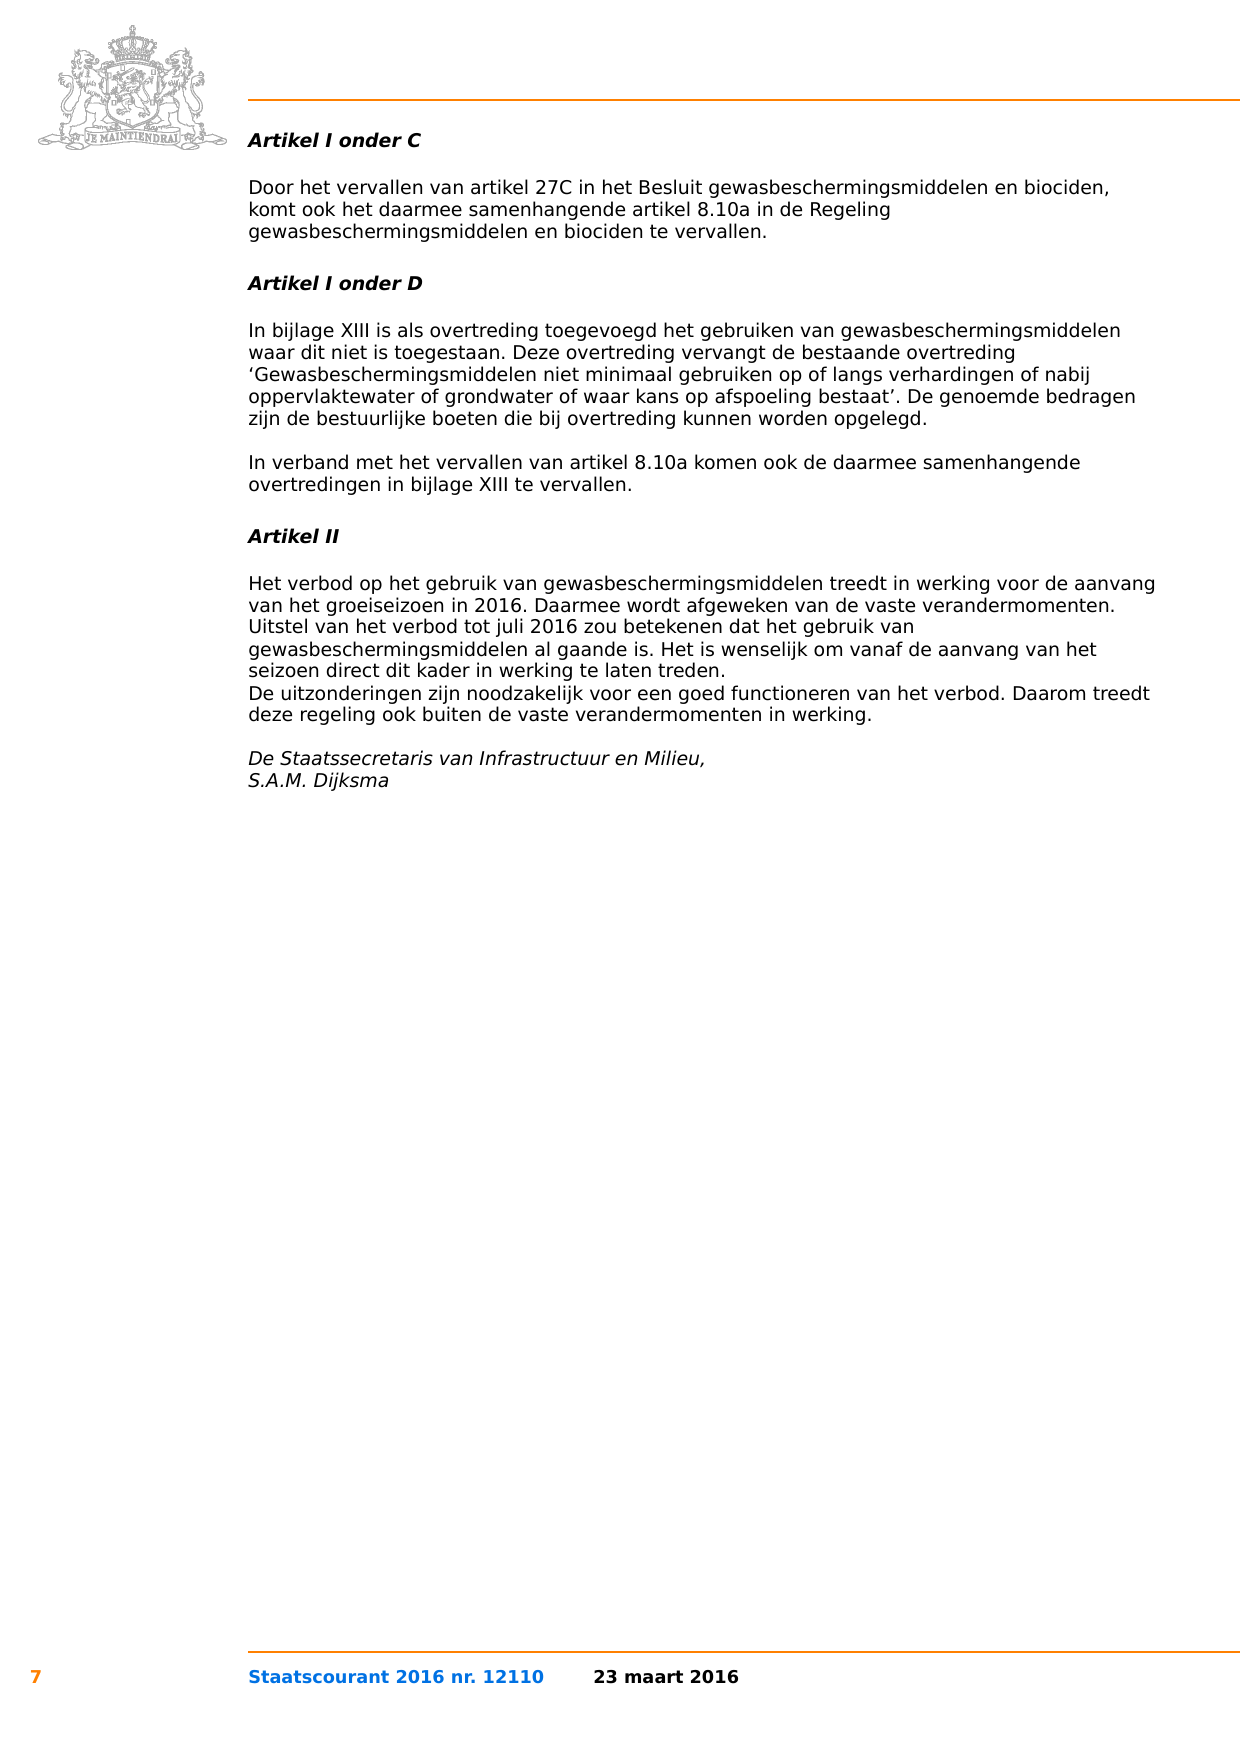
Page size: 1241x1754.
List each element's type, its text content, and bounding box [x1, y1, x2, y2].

subtitle Artikel II [248, 526, 1163, 547]
subtitle Artikel I onder C [248, 130, 1163, 152]
picture [38, 25, 227, 150]
text In bijlage XIII is als overtreding toegevoegd het gebruiken van gewasbeschermingsmiddelen waar dit niet is toegestaan. Deze overtreding vervangt de bestaande overtreding ‘Gewasbeschermingsmiddelen niet minimaal gebruiken op of langs verhardingen of nabij oppervlaktewater of grondwater of waar kans op afspoeling bestaat’. De genoemde bedragen zijn de bestuurlijke boeten die bij overtreding kunnen worden opgelegd. [248, 320, 1163, 430]
text Het verbod op het gebruik van gewasbeschermingsmiddelen treedt in werking voor de aanvang van het groeiseizoen in 2016. Daarmee wordt afgeweken van de vaste verandermomenten. Uitstel van het verbod tot juli 2016 zou betekenen dat het gebruik van gewasbeschermingsmiddelen al gaande is. Het is wenselijk om vanaf de aanvang van het seizoen direct dit kader in werking te laten treden. [248, 572, 1163, 682]
text De Staatssecretaris van Infrastructuur en Milieu, S.A.M. Dijksma [248, 748, 1163, 792]
text In verband met het vervallen van artikel 8.10a komen ook de daarmee samenhangende overtredingen in bijlage XIII te vervallen. [248, 452, 1163, 496]
subtitle Artikel I onder D [248, 273, 1163, 295]
text De uitzonderingen zijn noodzakelijk voor een goed functioneren van het verbod. Daarom treedt deze regeling ook buiten de vaste verandermomenten in werking. [248, 682, 1163, 726]
text Door het vervallen van artikel 27C in het Besluit gewasbeschermingsmiddelen en biociden, komt ook het daarmee samenhangende artikel 8.10a in de Regeling gewasbeschermingsmiddelen en biociden te vervallen. [248, 177, 1163, 243]
